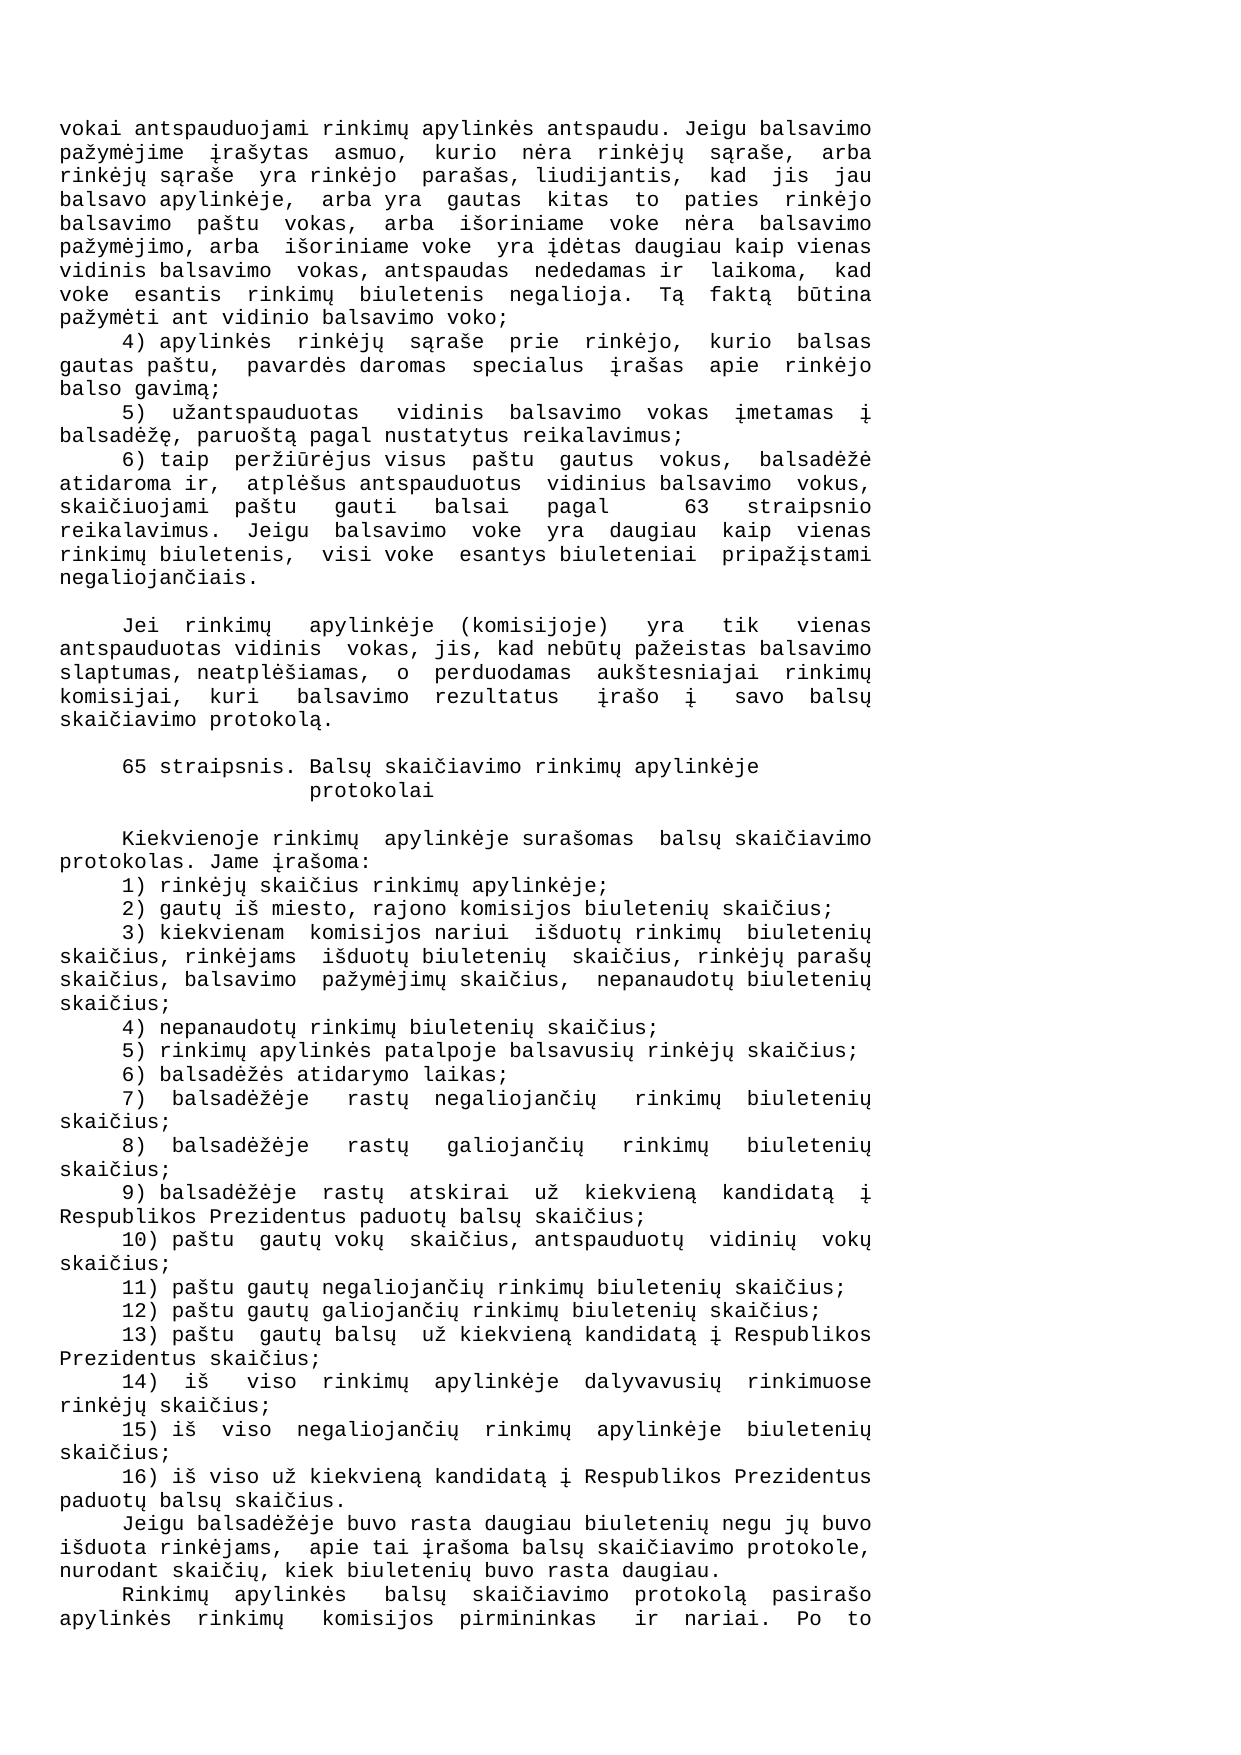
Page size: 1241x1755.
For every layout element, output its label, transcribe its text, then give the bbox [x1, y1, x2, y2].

text 5) rinkimų apylinkės patalpoje balsavusių rinkėjų skaičius; [59, 1040, 1122, 1064]
text rinkimų biuletenis, visi voke esantys biuleteniai pripažįstami [59, 544, 1122, 567]
text vokai antspauduojami rinkimų apylinkės antspaudu. Jeigu balsavimo [59, 118, 1122, 142]
text skaičiavimo protokolą. [59, 709, 1122, 733]
text skaičius, rinkėjams išduotų biuletenių skaičius, rinkėjų parašų [59, 946, 1122, 969]
text Respublikos Prezidentus paduotų balsų skaičius; [59, 1206, 1122, 1229]
text paduotų balsų skaičius. [59, 1489, 1122, 1513]
text 9) balsadėžėje rastų atskirai už kiekvieną kandidatą į [59, 1182, 1122, 1206]
text 13) paštu gautų balsų už kiekvieną kandidatą į Respublikos [59, 1324, 1122, 1348]
text 12) paštu gautų galiojančių rinkimų biuletenių skaičius; [59, 1300, 1122, 1324]
text 4) apylinkės rinkėjų sąraše prie rinkėjo, kurio balsas [59, 331, 1122, 354]
text skaičius; [59, 1253, 1122, 1277]
text rinkėjų sąraše yra rinkėjo parašas, liudijantis, kad jis jau [59, 165, 1122, 189]
text 14) iš viso rinkimų apylinkėje dalyvavusių rinkimuose [59, 1371, 1122, 1395]
text Jei rinkimų apylinkėje (komisijoje) yra tik vienas [59, 615, 1122, 638]
text negaliojančiais. [59, 567, 1122, 591]
text 2) gautų iš miesto, rajono komisijos biuletenių skaičius; [59, 898, 1122, 922]
text išduota rinkėjams, apie tai įrašoma balsų skaičiavimo protokole, [59, 1537, 1122, 1561]
text balsadėžę, paruoštą pagal nustatytus reikalavimus; [59, 426, 1122, 449]
text 11) paštu gautų negaliojančių rinkimų biuletenių skaičius; [59, 1277, 1122, 1300]
text skaičius; [59, 1158, 1122, 1182]
text atidaroma ir, atplėšus antspauduotus vidinius balsavimo vokus, [59, 473, 1122, 496]
text skaičius; [59, 1442, 1122, 1466]
text 3) kiekvienam komisijos nariui išduotų rinkimų biuletenių [59, 922, 1122, 946]
text Prezidentus skaičius; [59, 1348, 1122, 1371]
text apylinkės rinkimų komisijos pirmininkas ir nariai. Po to [59, 1608, 1122, 1631]
text vidinis balsavimo vokas, antspaudas nededamas ir laikoma, kad [59, 260, 1122, 284]
text 65 straipsnis. Balsų skaičiavimo rinkimų apylinkėje [59, 757, 1122, 780]
text 16) iš viso už kiekvieną kandidatą į Respublikos Prezidentus [59, 1466, 1122, 1489]
text protokolas. Jame įrašoma: [59, 851, 1122, 875]
text gautas paštu, pavardės daromas specialus įrašas apie rinkėjo [59, 354, 1122, 378]
text pažymėjimo, arba išoriniame voke yra įdėtas daugiau kaip vienas [59, 236, 1122, 260]
text 1) rinkėjų skaičius rinkimų apylinkėje; [59, 875, 1122, 898]
text reikalavimus. Jeigu balsavimo voke yra daugiau kaip vienas [59, 520, 1122, 544]
text pažymėjime įrašytas asmuo, kurio nėra rinkėjų sąraše, arba [59, 142, 1122, 165]
text antspauduotas vidinis vokas, jis, kad nebūtų pažeistas balsavimo [59, 638, 1122, 662]
text pažymėti ant vidinio balsavimo voko; [59, 307, 1122, 331]
text 4) nepanaudotų rinkimų biuletenių skaičius; [59, 1017, 1122, 1040]
text 10) paštu gautų vokų skaičius, antspauduotų vidinių vokų [59, 1229, 1122, 1253]
text protokolai [59, 780, 1122, 804]
text nurodant skaičių, kiek biuletenių buvo rasta daugiau. [59, 1561, 1122, 1584]
text Rinkimų apylinkės balsų skaičiavimo protokolą pasirašo [59, 1584, 1122, 1608]
text Jeigu balsadėžėje buvo rasta daugiau biuletenių negu jų buvo [59, 1513, 1122, 1537]
text 7) balsadėžėje rastų negaliojančių rinkimų biuletenių [59, 1088, 1122, 1111]
text skaičius, balsavimo pažymėjimų skaičius, nepanaudotų biuletenių [59, 969, 1122, 993]
text komisijai, kuri balsavimo rezultatus įrašo į savo balsų [59, 686, 1122, 709]
text skaičiuojami paštu gauti balsai pagal 63 straipsnio [59, 496, 1122, 520]
text 15) iš viso negaliojančių rinkimų apylinkėje biuletenių [59, 1419, 1122, 1442]
text rinkėjų skaičius; [59, 1395, 1122, 1419]
text slaptumas, neatplėšiamas, o perduodamas aukštesniajai rinkimų [59, 662, 1122, 686]
text 6) taip peržiūrėjus visus paštu gautus vokus, balsadėžė [59, 449, 1122, 473]
text voke esantis rinkimų biuletenis negalioja. Tą faktą būtina [59, 284, 1122, 307]
text skaičius; [59, 1111, 1122, 1135]
text balso gavimą; [59, 378, 1122, 402]
text balsavo apylinkėje, arba yra gautas kitas to paties rinkėjo [59, 189, 1122, 213]
text skaičius; [59, 993, 1122, 1017]
text 5) užantspauduotas vidinis balsavimo vokas įmetamas į [59, 402, 1122, 426]
text 6) balsadėžės atidarymo laikas; [59, 1064, 1122, 1088]
text balsavimo paštu vokas, arba išoriniame voke nėra balsavimo [59, 213, 1122, 236]
text Kiekvienoje rinkimų apylinkėje surašomas balsų skaičiavimo [59, 827, 1122, 851]
text 8) balsadėžėje rastų galiojančių rinkimų biuletenių [59, 1135, 1122, 1158]
